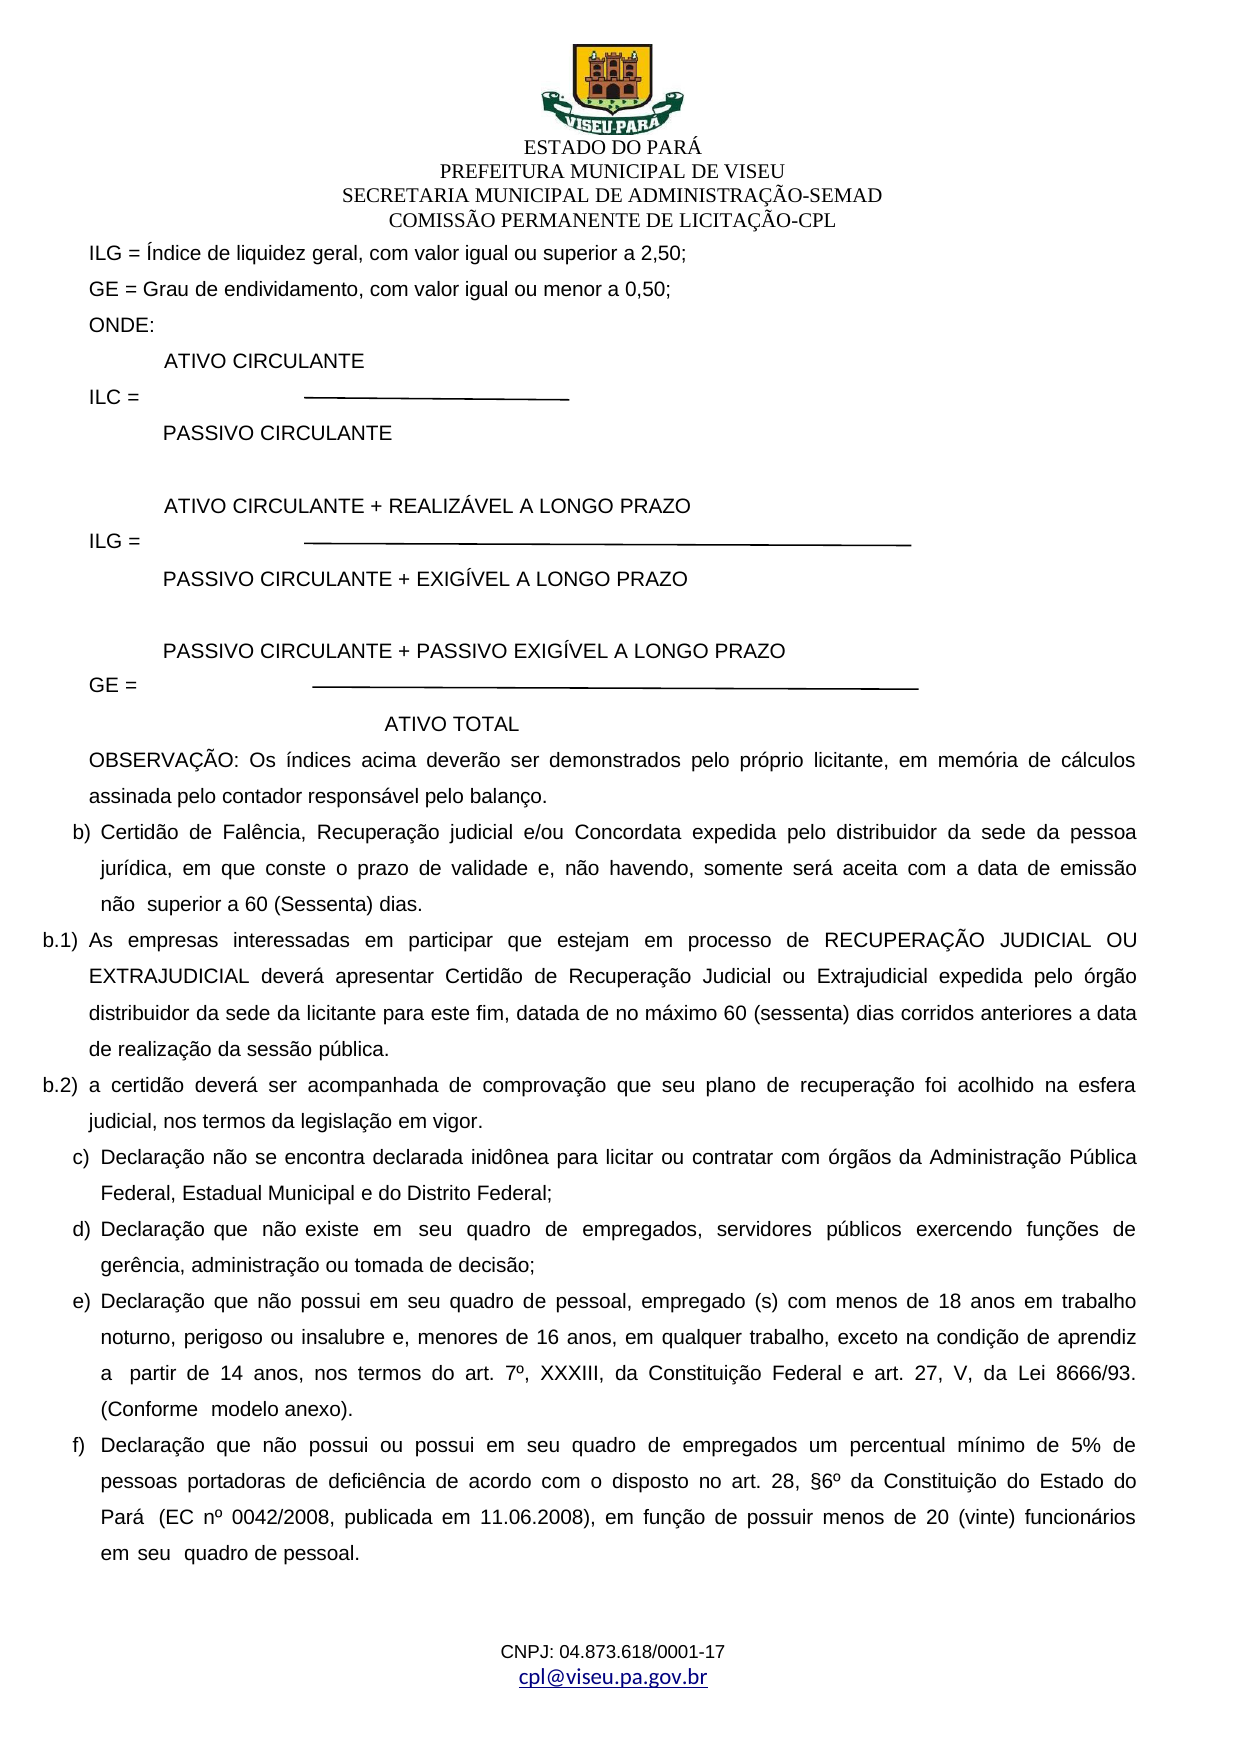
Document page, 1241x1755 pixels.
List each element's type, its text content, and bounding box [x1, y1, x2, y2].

text ILC = [89, 385, 141, 409]
text GE = [89, 672, 141, 696]
text OBSERVAÇÃO: Os índices acima deverão ser demonstrados pelo próprio licitante, em memória de cálculos assinada pelo contador responsável pelo balanço. [89, 748, 1137, 807]
list Declaração que não possui em seu quadro de pessoal, empregado (s) com menos de 18 anos em trabalho noturno, perigoso ou insalubre e, menores de 16 anos, em qualquer trabalho, exceto na condição de aprendiz a partir de 14 anos, nos termos do art. 7º, XXXIII, da Constituição Federal e art. 27, V, da Lei 8666/93. (Conforme modelo anexo). [89, 1289, 1138, 1421]
list As empresas interessadas em participar que estejam em processo de RECUPERAÇÃO JUDICIAL OU EXTRAJUDICIAL deverá apresentar Certidão de Recuperação Judicial ou Extrajudicial expedida pelo órgão distribuidor da sede da licitante para este fim, datada de no máximo 60 (sessenta) dias corridos anteriores a data de realização da sessão pública. [77, 928, 1137, 1061]
list a certidão deverá ser acompanhada de comprovação que seu plano de recuperação foi acolhido na esfera judicial, nos termos da legislação em vigor. [77, 1073, 1136, 1133]
list Declaração não se encontra declarada inidônea para licitar ou contratar com órgãos da Administração Pública Federal, Estadual Municipal e do Distrito Federal; [89, 1145, 1137, 1205]
text ATIVO CIRCULANTE PASSIVO CIRCULANTE [163, 349, 453, 445]
list Certidão de Falência, Recuperação judicial e/ou Concordata expedida pelo distribuidor da sede da pessoa jurídica, em que conste o prazo de validade e, não havendo, somente será aceita com a data de emissão não superior a 60 (Sessenta) dias. [89, 819, 1137, 916]
text ILG = [89, 528, 141, 552]
text ATIVO TOTAL [384, 712, 1149, 736]
text ILG = Índice de liquidez geral, com valor igual ou superior a 2,50; GE = Grau de endividamento, com valor igual ou menor a 0,50; ONDE: [89, 240, 713, 337]
list Declaração que não existe em seu quadro de empregados, servidores públicos exercendo funções de gerência, administração ou tomada de decisão; [89, 1217, 1136, 1277]
list Declaração que não possui ou possui em seu quadro de empregados um percentual mínimo de 5% de pessoas portadoras de deficiência de acordo com o disposto no art. 28, §6º da Constituição do Estado do Pará (EC nº 0042/2008, publicada em 11.06.2008), em função de possuir menos de 20 (vinte) funcionários em seu quadro de pessoal. [89, 1433, 1137, 1565]
text ATIVO CIRCULANTE + REALIZÁVEL A LONGO PRAZO PASSIVO CIRCULANTE + EXIGÍVEL A LONGO PRAZO PASSIVO CIRCULANTE + PASSIVO EXIGÍVEL A LONGO PRAZO [163, 494, 787, 662]
